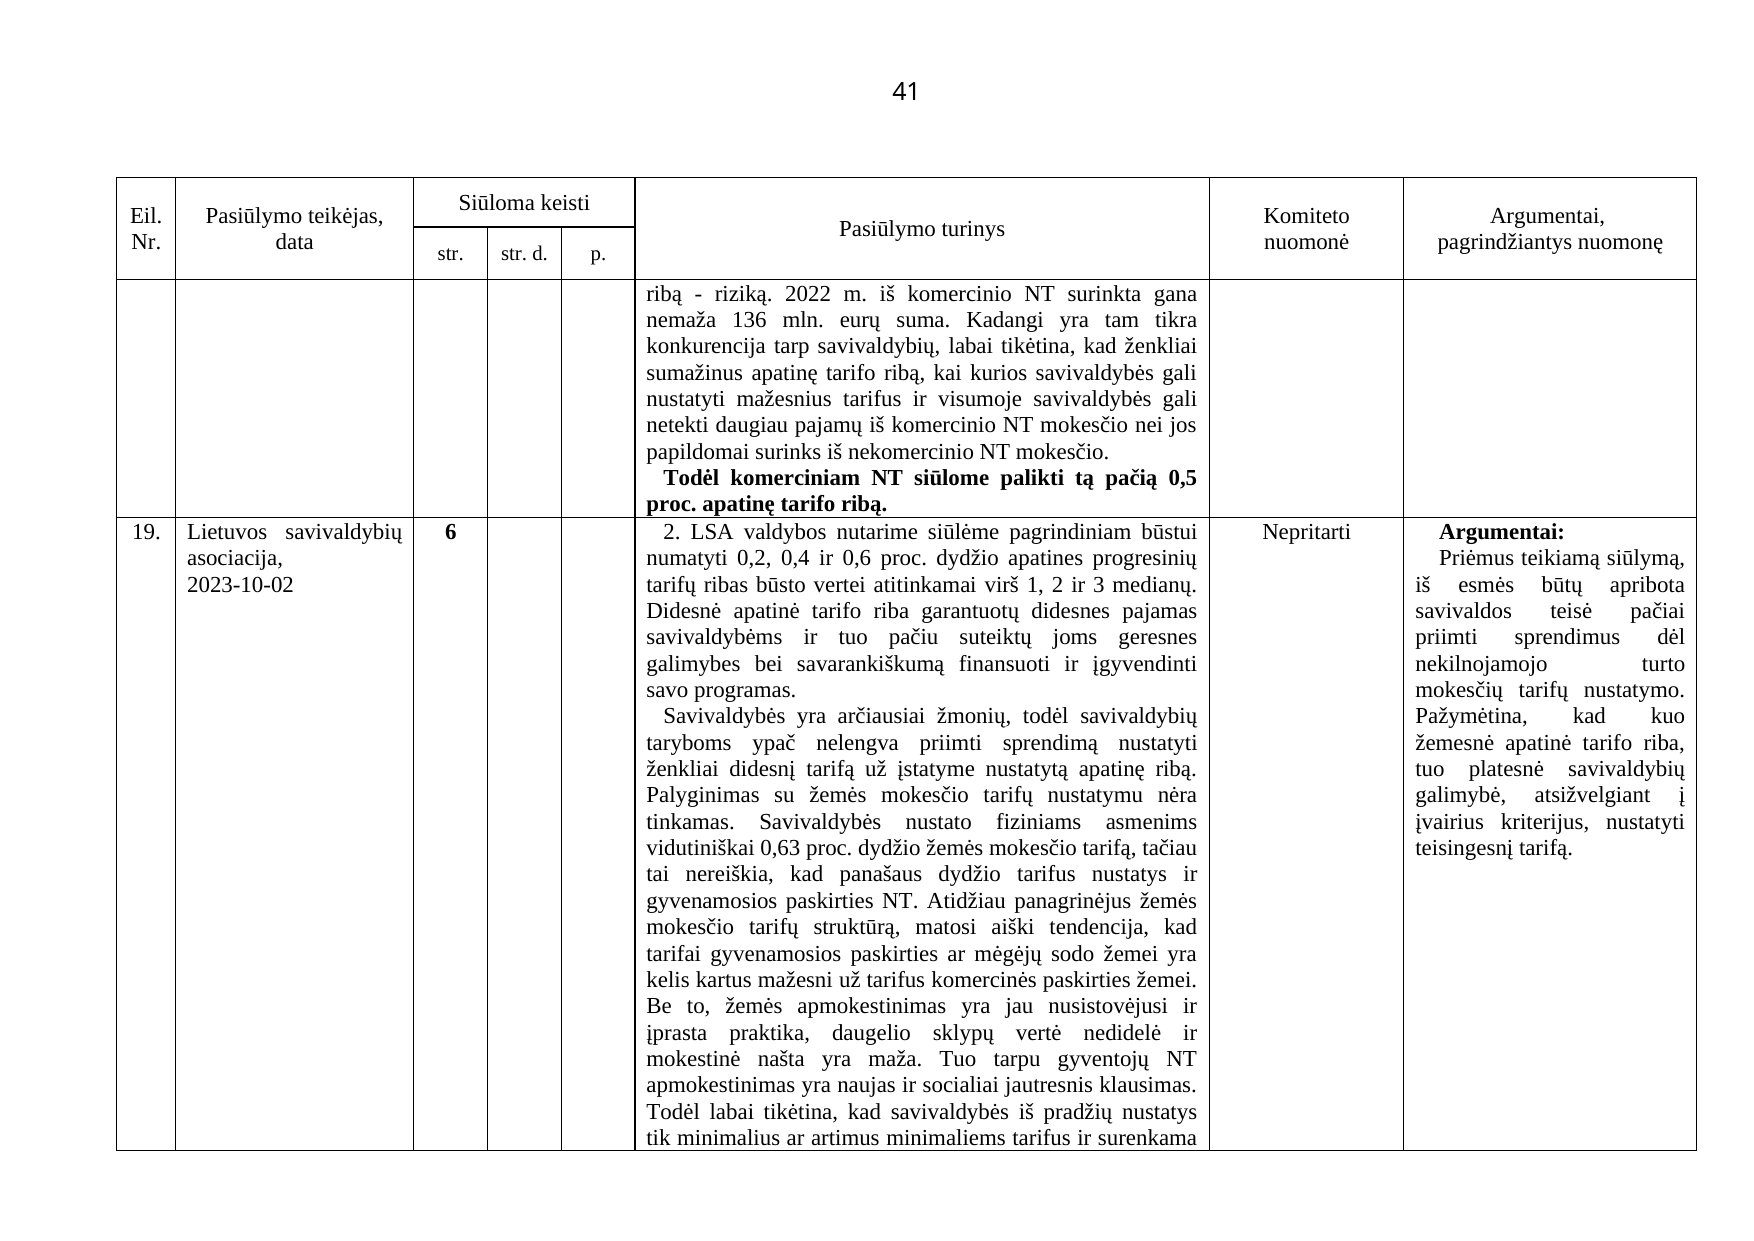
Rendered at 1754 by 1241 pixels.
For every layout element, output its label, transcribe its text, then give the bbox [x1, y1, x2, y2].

table_cell p. [562, 228, 634, 279]
table_cell 6 [414, 518, 487, 1150]
table_cell [488, 280, 561, 517]
table_cell ribą - riziką. 2022 m. iš komercinio NT surinkta gana nemaža 136 mln. eurų suma. Kadangi yra tam tikra konkurencija tarp savivaldybių, labai tikėtina, kad ženkliai sumažinus apatinę tarifo ribą, kai kurios savivaldybės gali nustatyti mažesnius tarifus ir visumoje savivaldybės gali netekti daugiau pajamų iš komercinio NT mokesčio nei jos papildomai surinks iš nekomercinio NT mokesčio. Todėl komerciniam NT siūlome palikti tą pačią 0,5 proc. apatinę tarifo ribą. [636, 280, 1209, 517]
table_cell [1404, 280, 1696, 517]
table_cell str. d. [488, 228, 561, 279]
table_header Pasiūlymo turinys [636, 178, 1209, 279]
table_header Pasiūlymo teikėjas, data [176, 178, 413, 279]
table_header Komiteto nuomonė [1210, 178, 1403, 279]
table_cell [1210, 280, 1403, 517]
table_header Siūloma keisti [414, 178, 634, 226]
table_header Argumentai, pagrindžiantys nuomonę [1404, 178, 1696, 279]
table_cell Nepritarti [1210, 518, 1403, 1150]
table_cell 19. [117, 518, 175, 1150]
table_cell Argumentai: Priėmus teikiamą siūlymą, iš esmės būtų apribota savivaldos teisė pačiai priimti sprendimus dėl nekilnojamojo turto mokesčių tarifų nustatymo. Pažymėtina, kad kuo žemesnė apatinė tarifo riba, tuo platesnė savivaldybių galimybė, atsižvelgiant į įvairius kriterijus, nustatyti teisingesnį tarifą. [1404, 518, 1696, 1150]
table_header Eil. Nr. [117, 178, 175, 279]
table_cell [117, 280, 175, 517]
table_cell [176, 280, 413, 517]
table_cell Lietuvos savivaldybių asociacija, 2023-10-02 [176, 518, 413, 1150]
table_cell [562, 280, 634, 517]
table_cell [488, 518, 561, 1150]
table_cell 2. LSA valdybos nutarime siūlėme pagrindiniam būstui numatyti 0,2, 0,4 ir 0,6 proc. dydžio apatines progresinių tarifų ribas būsto vertei atitinkamai virš 1, 2 ir 3 medianų. Didesnė apatinė tarifo riba garantuotų didesnes pajamas savivaldybėms ir tuo pačiu suteiktų joms geresnes galimybes bei savarankiškumą finansuoti ir įgyvendinti savo programas. Savivaldybės yra arčiausiai žmonių, todėl savivaldybių taryboms ypač nelengva priimti sprendimą nustatyti ženkliai didesnį tarifą už įstatyme nustatytą apatinę ribą. Palyginimas su žemės mokesčio tarifų nustatymu nėra tinkamas. Savivaldybės nustato fiziniams asmenims vidutiniškai 0,63 proc. dydžio žemės mokesčio tarifą, tačiau tai nereiškia, kad panašaus dydžio tarifus nustatys ir gyvenamosios paskirties NT. Atidžiau panagrinėjus žemės mokesčio tarifų struktūrą, matosi aiški tendencija, kad tarifai gyvenamosios paskirties ar mėgėjų sodo žemei yra kelis kartus mažesni už tarifus komercinės paskirties žemei. Be to, žemės apmokestinimas yra jau nusistovėjusi ir įprasta praktika, daugelio sklypų vertė nedidelė ir mokestinė našta yra maža. Tuo tarpu gyventojų NT apmokestinimas yra naujas ir socialiai jautresnis klausimas. Todėl labai tikėtina, kad savivaldybės iš pradžių nustatys tik minimalius ar artimus minimaliems tarifus ir surenkama [636, 518, 1209, 1150]
table_cell str. [414, 228, 487, 279]
table_cell [414, 280, 487, 517]
table_cell [562, 518, 634, 1150]
